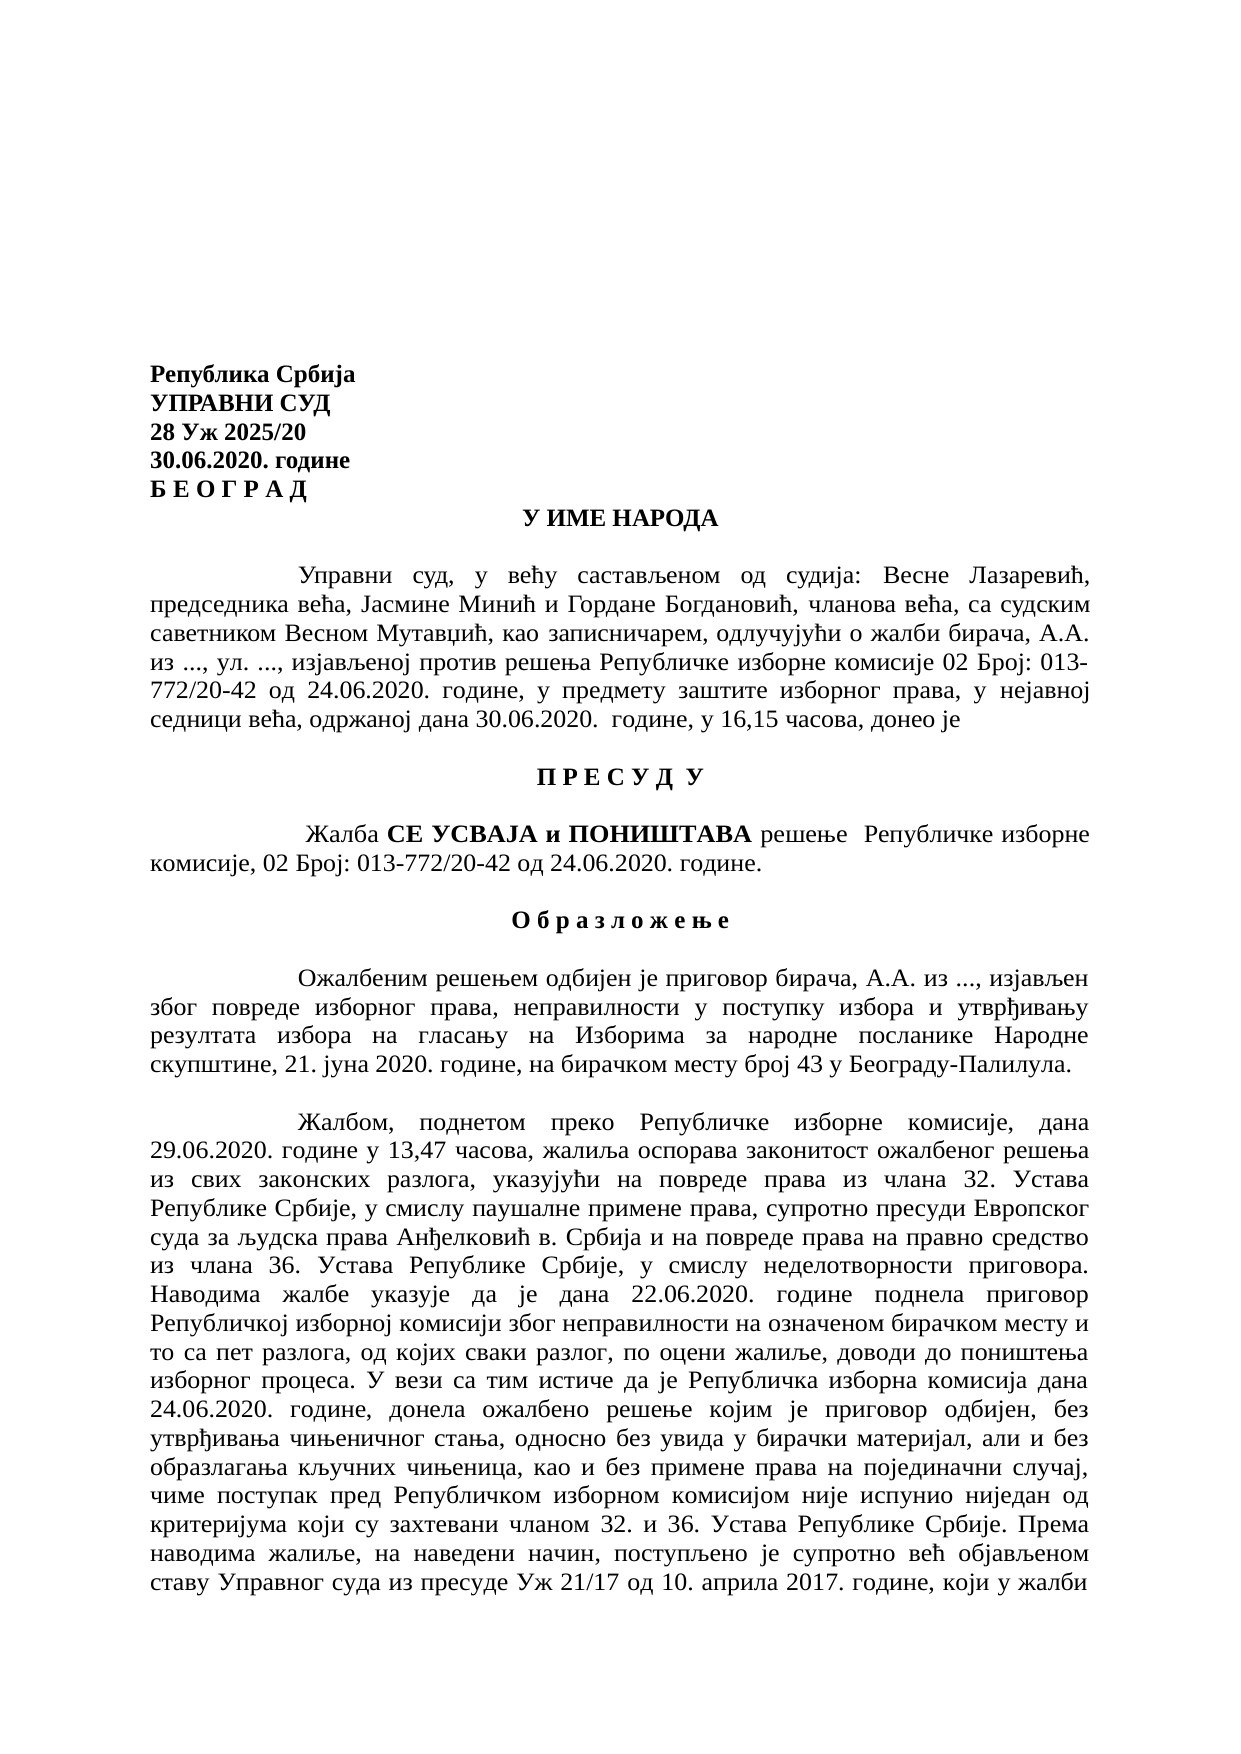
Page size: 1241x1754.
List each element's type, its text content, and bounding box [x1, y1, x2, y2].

text У ИМЕ НАРОДА [150, 503, 1090, 532]
text Управни суд, у већу састављеном од судија: Весне Лазаревић, председника већа, Јасмине Минић и Гордане Богдановић, чланова већа, са судским саветником Весном Мутавџић, као записничарем, одлучујући о жалби бирача, A.A. из ..., ул. ..., изјављеној против решења Републичке изборне комисије 02 Број: 013-772/20-42 од 24.06.2020. године, у предмету заштите изборног права, у нејавној седници већа, одржаној дана 30.06.2020. године, у 16,15 часова, донео је [150, 560, 1090, 733]
text 28 Уж 2025/20 [150, 417, 1090, 445]
text Ожалбеним решењем одбијен је приговор бирача, A.A. из ..., изјављен због повреде изборног права, неправилности у поступку избора и утврђивању резултата избора на гласању на Изборима за народне посланике Народне скупштине, 21. јуна 2020. године, на бирачком месту број 43 у Београду-Палилула. [150, 963, 1090, 1078]
text УПРАВНИ СУД [150, 388, 1090, 417]
text П Р Е С У Д У [150, 762, 1090, 790]
text Жалбом, поднетом преко Републичке изборне комисије, дана 29.06.2020. године у 13,47 часова, жалиља оспорава законитост ожалбеног решења из свих законских разлога, указујући на повреде права из члана 32. Устава Републике Србије, у смислу паушалне примене права, супротно пресуди Европског суда за људска права Анђелковић в. Србија и на повреде права на правно средство из члана 36. Устава Републике Србије, у смислу неделотворности приговора. Наводима жалбе указује да је дана 22.06.2020. године поднела приговор Републичкој изборној комисији због неправилности на означеном бирачком месту и то са пет разлога, од којих сваки разлог, по оцени жалиље, доводи до поништења изборног процеса. У вези са тим истиче да је Републичка изборна комисија дана 24.06.2020. године, донела ожалбено решење којим је приговор одбијен, без утврђивања чињеничног стања, односно без увида у бирачки материјал, али и без образлагања кључних чињеница, као и без примене права на појединачни случај, чиме поступак пред Републичком изборном комисијом није испунио ниједан од критеријума који су захтевани чланом 32. и 36. Устава Републике Србије. Према наводима жалиље, на наведени начин, поступљено је супротно већ објављеном ставу Управног суда из пресуде Уж 21/17 од 10. априла 2017. године, који у жалби [150, 1107, 1090, 1595]
text 30.06.2020. године [150, 445, 1090, 474]
text Република Србија [150, 148, 1090, 388]
text Жалба СЕ УСВАЈА и ПОНИШТАВА решење Републичке изборне комисије, 02 Број: 013-772/20-42 од 24.06.2020. године. [150, 819, 1090, 877]
text Б Е О Г Р А Д [150, 474, 1090, 503]
text О б р а з л о ж е њ е [150, 905, 1090, 934]
